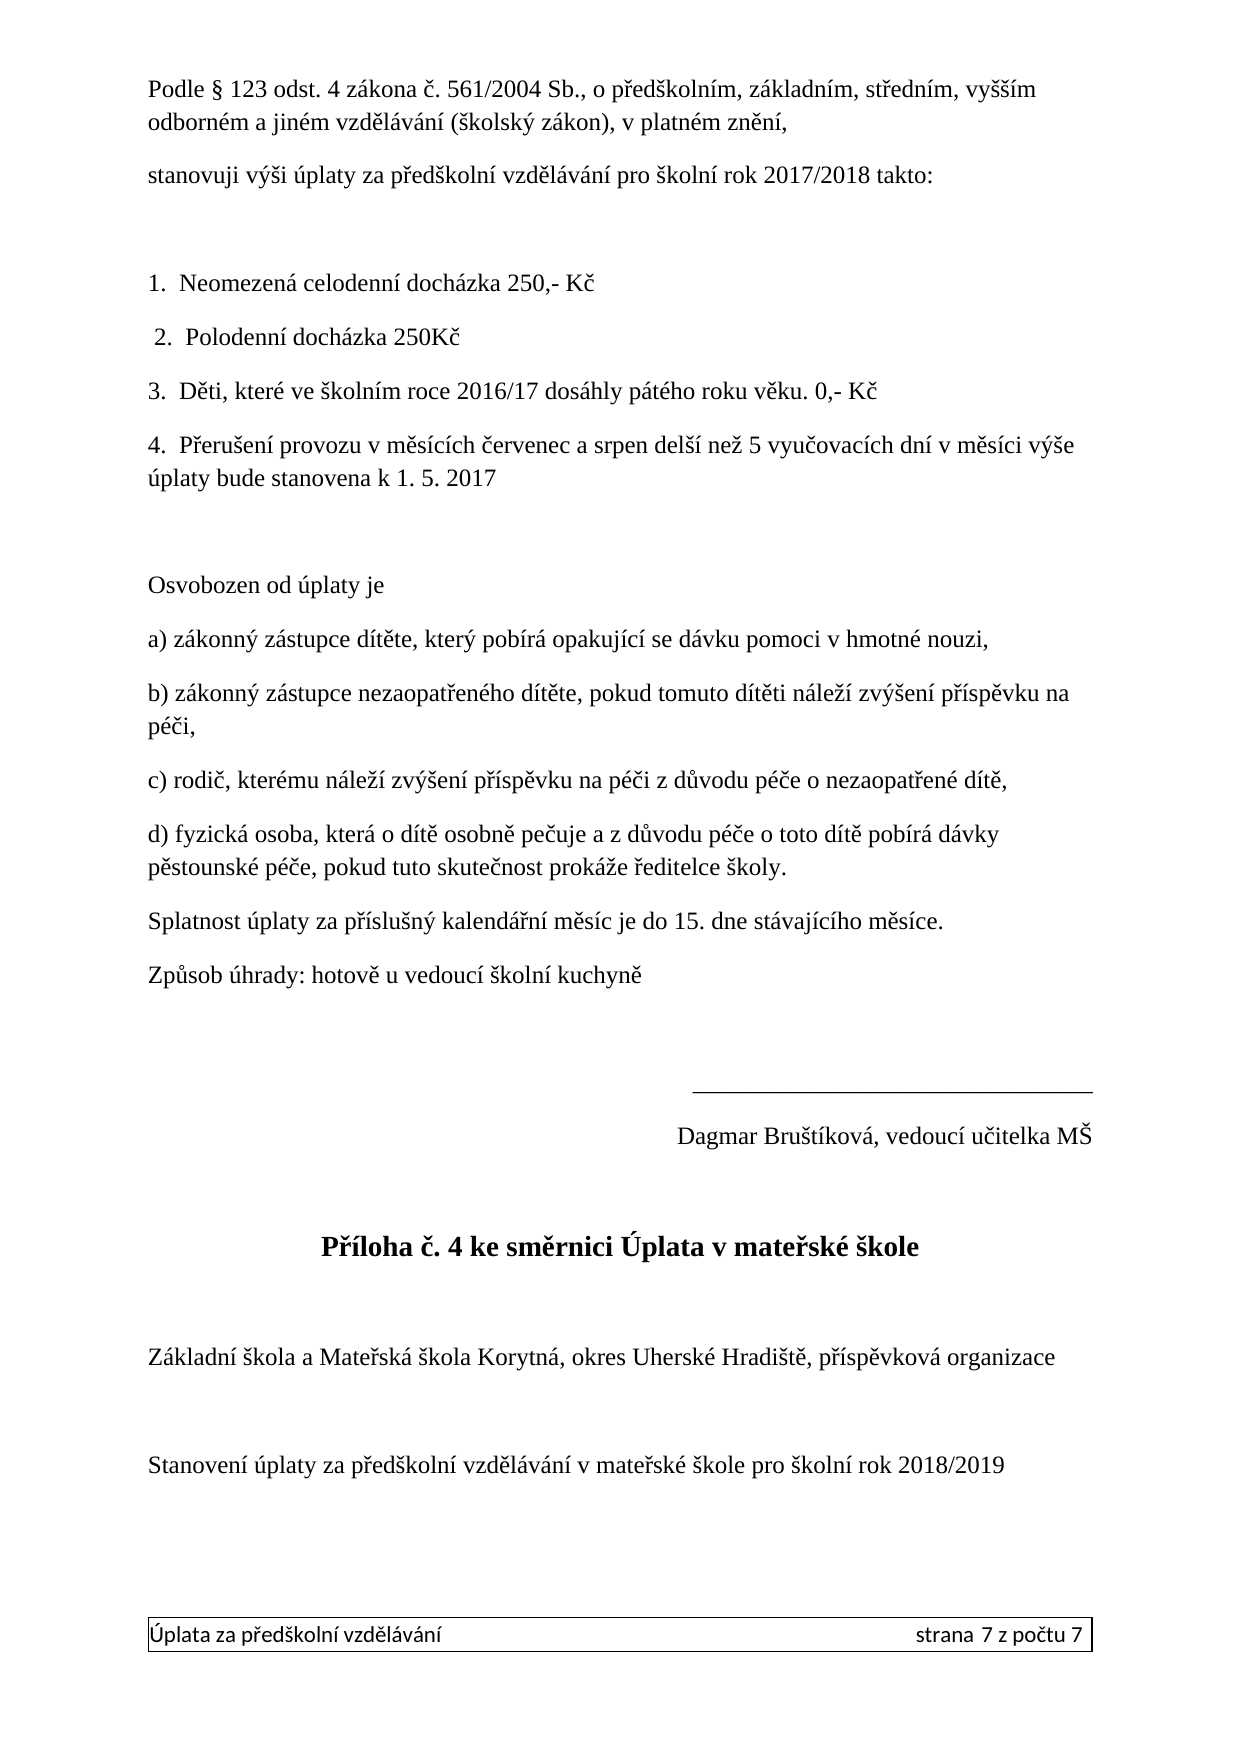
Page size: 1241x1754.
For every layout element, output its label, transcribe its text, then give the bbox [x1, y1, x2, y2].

text Osvobozen od úplaty je [148, 571, 1093, 599]
text Podle § 123 odst. 4 zákona č. 561/2004 Sb., o předškolním, základním, středním, vyšším odborném a jiném vzdělávání (školský zákon), v platném znění, [148, 74, 1093, 136]
text Způsob úhrady: hotově u vedoucí školní kuchyně [148, 960, 1093, 988]
text Dagmar Bruštíková, vedoucí učitelka MŠ [148, 1121, 1093, 1150]
text 4. Přerušení provozu v měsících červenec a srpen delší než 5 vyučovacích dní v měsíci výše úplaty bude stanovena k 1. 5. 2017 [148, 430, 1093, 492]
text d) fyzická osoba, která o dítě osobně pečuje a z důvodu péče o toto dítě pobírá dávky pěstounské péče, pokud tuto skutečnost prokáže ředitelce školy. [148, 819, 1093, 881]
text c) rodič, kterému náleží zvýšení příspěvku na péči z důvodu péče o nezaopatřené dítě, [148, 765, 1093, 794]
text stanovuji výši úplaty za předškolní vzdělávání pro školní rok 2017/2018 takto: [148, 161, 1093, 189]
text Základní škola a Mateřská škola Korytná, okres Uherské Hradiště, příspěvková organizace [148, 1342, 1093, 1371]
text 1. Neomezená celodenní docházka 250,- Kč [148, 268, 1093, 297]
text Splatnost úplaty za příslušný kalendářní měsíc je do 15. dne stávajícího měsíce. [148, 906, 1093, 935]
text Příloha č. 4 ke směrnici Úplata v mateřské škole [148, 1229, 1093, 1263]
text Stanovení úplaty za předškolní vzdělávání v mateřské škole pro školní rok 2018/2019 [148, 1450, 1093, 1479]
text a) zákonný zástupce dítěte, který pobírá opakující se dávku pomoci v hmotné nouzi, [148, 624, 1093, 653]
text ________________________________ [148, 1067, 1093, 1096]
text 2. Polodenní docházka 250Kč [148, 322, 1093, 351]
text 3. Děti, které ve školním roce 2016/17 dosáhly pátého roku věku. 0,- Kč [148, 376, 1093, 405]
text b) zákonný zástupce nezaopatřeného dítěte, pokud tomuto dítěti náleží zvýšení příspěvku na péči, [148, 678, 1093, 740]
